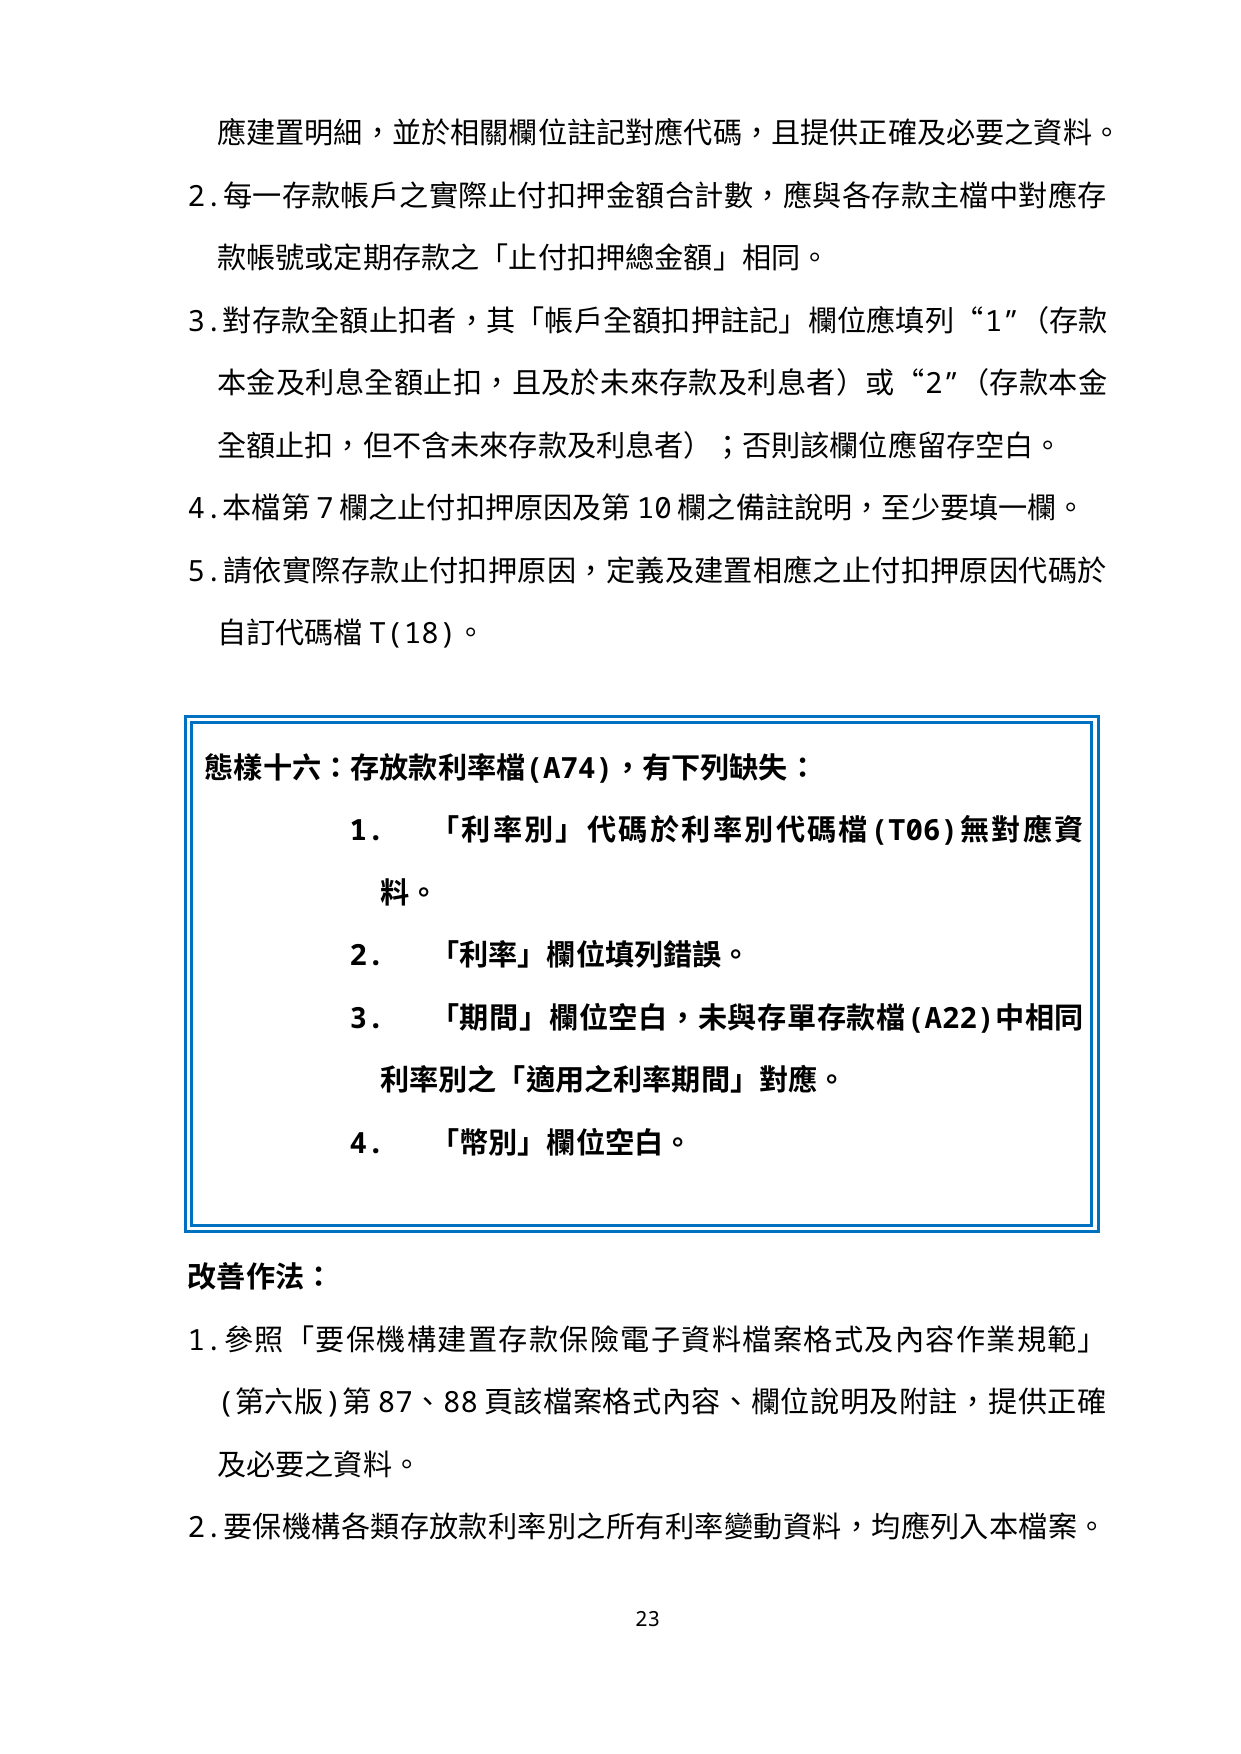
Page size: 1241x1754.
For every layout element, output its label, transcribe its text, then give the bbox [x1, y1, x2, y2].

text 5.請依實際存款止付扣押原因，定義及建置相應之止付扣押原因代碼於自訂代碼檔T(18)。 [187, 527, 1107, 652]
table_header 態樣十六：存放款利率檔(A74)，有下列缺失： 「利率別」代碼於利率別代碼檔(T06)無對應資料。 「利率」欄位填列錯誤。 「期間」欄位空白，未與存單存款檔(A22)中相同利率別之「適用之利率期間」對應。 「幣別」欄位空白。 [189, 718, 1095, 1224]
text 改善作法： [187, 1233, 1107, 1296]
text 3.對存款全額止扣者，其「帳戶全額扣押註記」欄位應填列“1”（存款本金及利息全額止扣，且及於未來存款及利息者）或“2”（存款本金全額止扣，但不含未來存款及利息者）；否則該欄位應留存空白。 [187, 277, 1107, 464]
text 1.參照「要保機構建置存款保險電子資料檔案格式及內容作業規範」(第六版)第87、88頁該檔案格式內容、欄位說明及附註，提供正確及必要之資料。 [187, 1296, 1107, 1483]
text 4.本檔第7欄之止付扣押原因及第10欄之備註說明，至少要填一欄。 [187, 464, 1107, 527]
text 2.要保機構各類存放款利率別之所有利率變動資料，均應列入本檔案。 [187, 1483, 1107, 1546]
text 2.每一存款帳戶之實際止付扣押金額合計數，應與各存款主檔中對應存款帳號或定期存款之「止付扣押總金額」相同。 [187, 152, 1107, 277]
text 1.參照「要保機構建置存款保險電子資料檔案格式及內容作業規範」(第六版)第85、86頁該檔案格式內容及欄位說明，止付扣押案件均應建置明細，並於相關欄位註記對應代碼，且提供正確及必要之資料。 [187, 89, 1107, 152]
